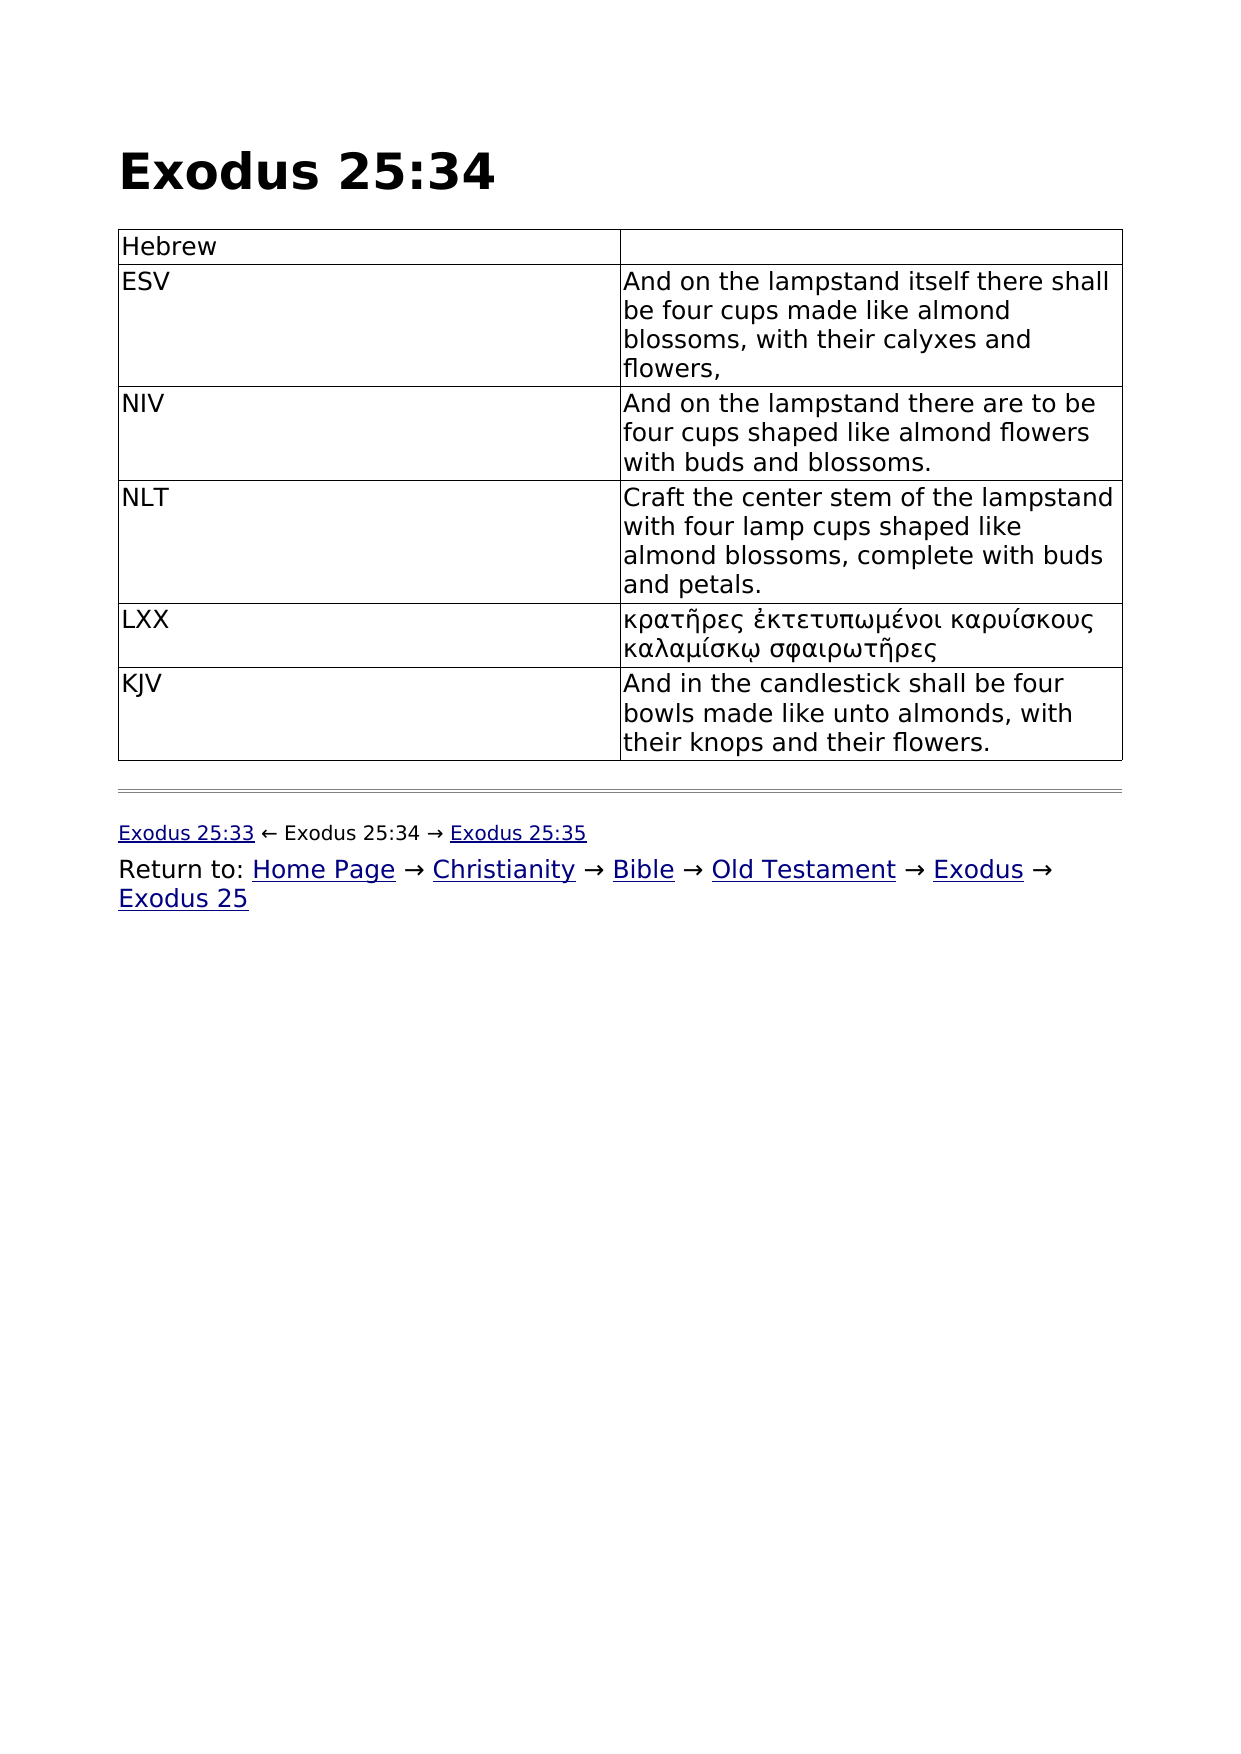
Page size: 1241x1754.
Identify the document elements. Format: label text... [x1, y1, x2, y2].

table_cell And on the lampstand itself there shall be four cups made like almond blossoms, with their calyxes and flowers, [621, 265, 1122, 386]
table_header [621, 230, 1122, 264]
table_header Hebrew [119, 230, 620, 264]
table_cell κρατῆρες ἐκτετυπωμένοι καρυίσκους καλαμίσκῳ σφαιρωτῆρες [621, 604, 1122, 667]
table_cell ESV [119, 265, 620, 386]
table_cell NLT [119, 481, 620, 602]
table_cell And in the candlestick shall be four bowls made like unto almonds, with their knops and their flowers. [621, 668, 1122, 760]
text Exodus 25:33 ← Exodus 25:34 → Exodus 25:35 [118, 821, 1122, 855]
subtitle Exodus 25:34 [118, 143, 1122, 201]
table_cell And on the lampstand there are to be four cups shaped like almond flowers with buds and blossoms. [621, 387, 1122, 480]
table_cell LXX [119, 604, 620, 667]
table_cell KJV [119, 668, 620, 760]
table_cell Craft the center stem of the lampstand with four lamp cups shaped like almond blossoms, complete with buds and petals. [621, 481, 1122, 602]
text Return to: Home Page → Christianity → Bible → Old Testament → Exodus → Exodus 25 [118, 855, 1122, 914]
table_cell NIV [119, 387, 620, 480]
